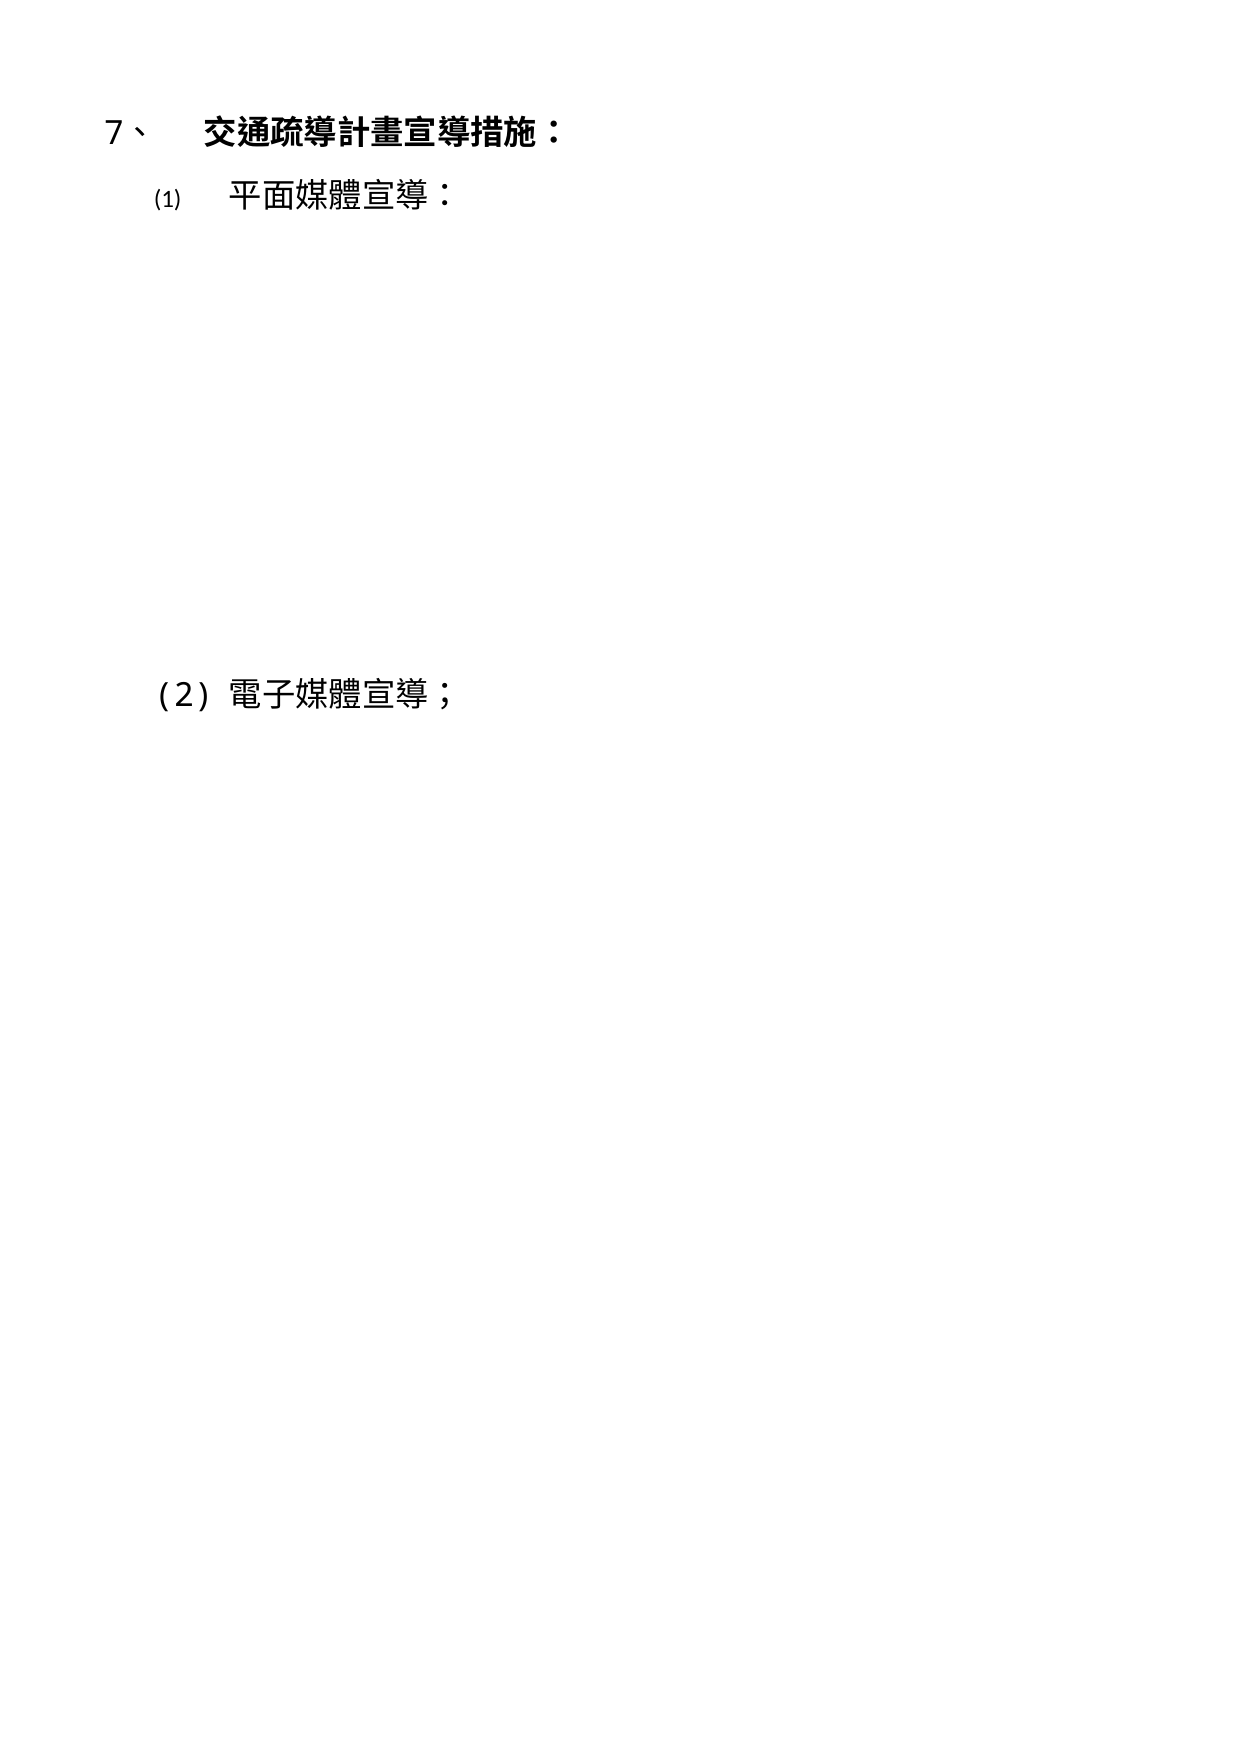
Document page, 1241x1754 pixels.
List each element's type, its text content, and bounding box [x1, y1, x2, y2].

list 平面媒體宣導： [153, 151, 1152, 213]
list 電子媒體宣導； [153, 651, 1152, 713]
list 交通疏導計畫宣導措施： [103, 88, 1152, 151]
